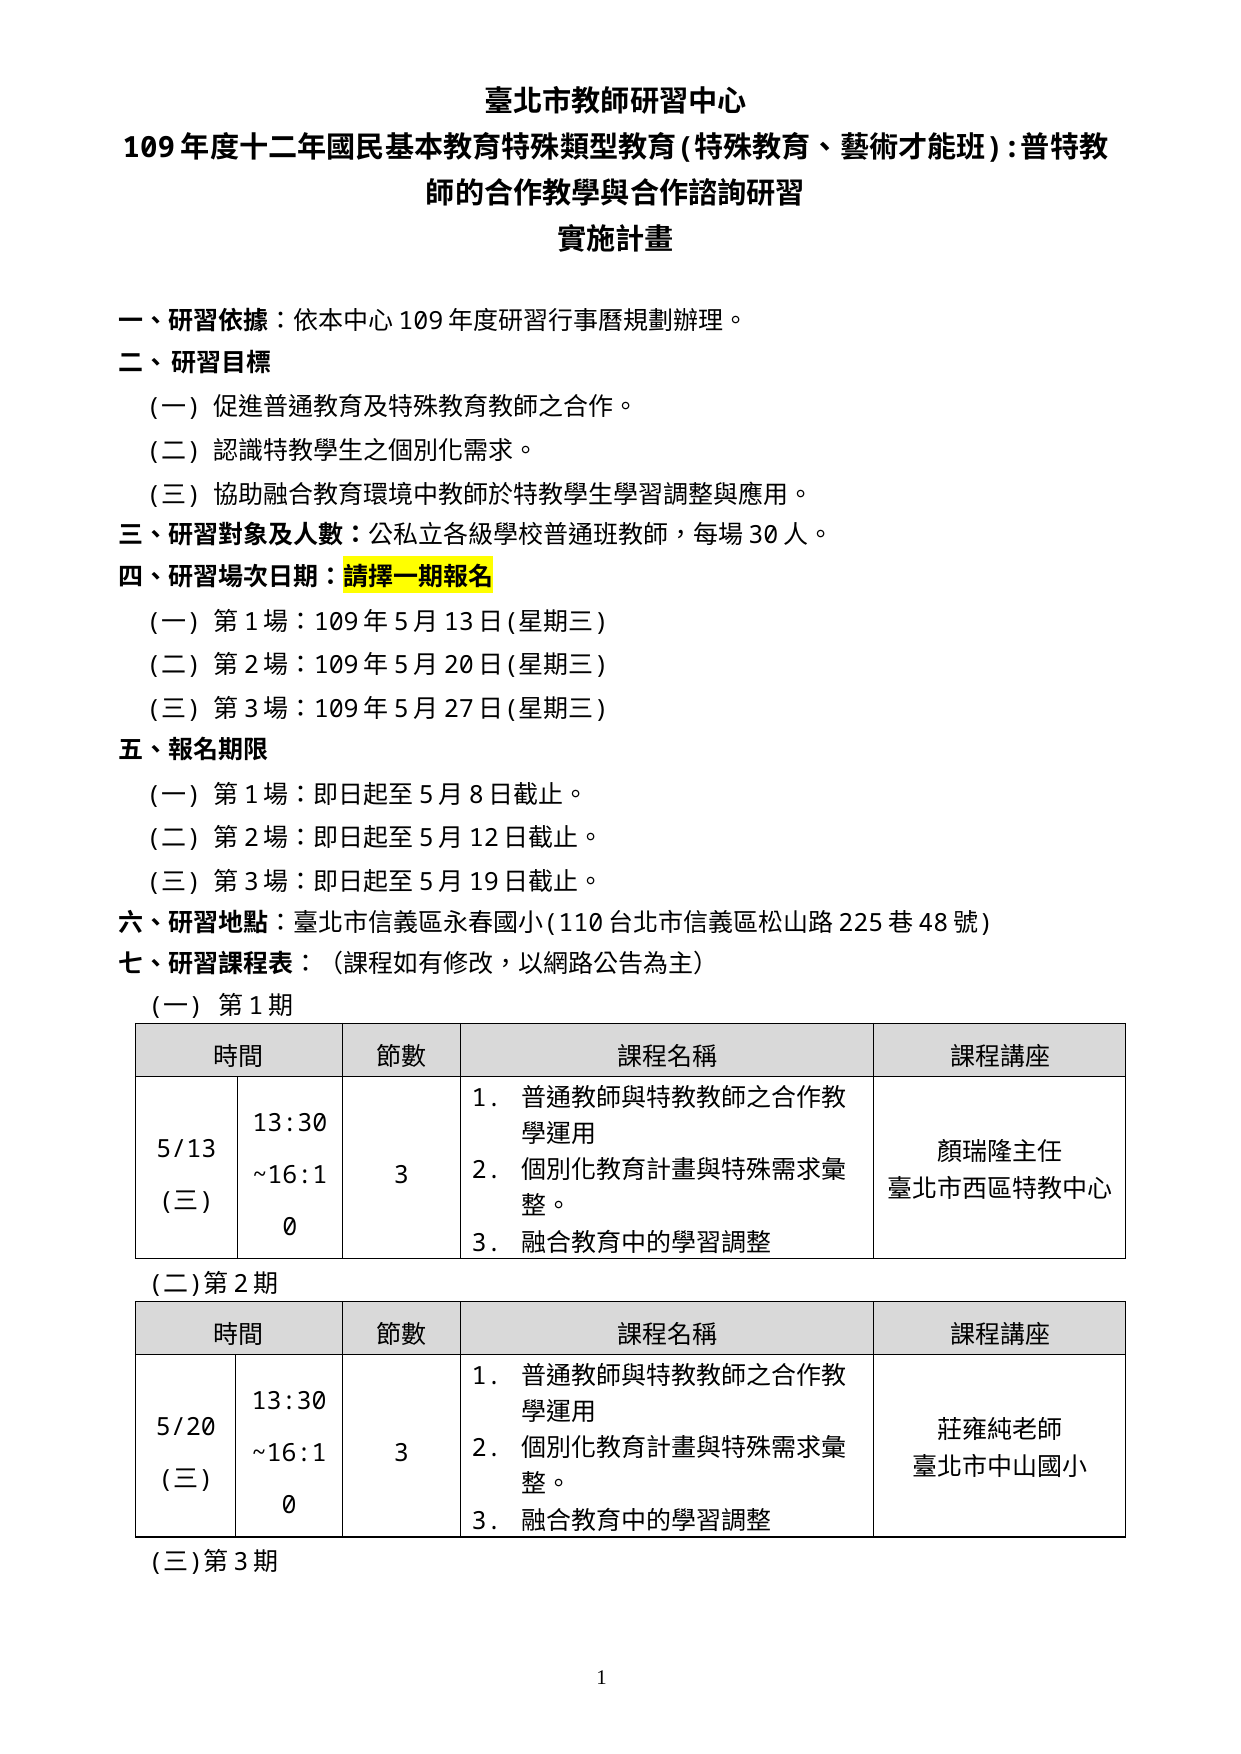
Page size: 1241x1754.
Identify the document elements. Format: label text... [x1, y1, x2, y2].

table_header 節數 [343, 1302, 460, 1354]
text 109年度十二年國民基本教育特殊類型教育(特殊教育、藝術才能班):普特教師的合作教學與合作諮詢研習 [118, 121, 1112, 212]
table_header 課程講座 [874, 1302, 1125, 1354]
list 第2場：即日起至5月12日截止。 [146, 810, 1122, 854]
table_cell 3 [343, 1355, 460, 1536]
text 一、研習依據：依本中心109年度研習行事曆規劃辦理。 [118, 304, 1122, 335]
list 第3場：即日起至5月19日截止。 [146, 854, 1122, 898]
list 第1場：即日起至5月8日截止。 [146, 767, 1122, 810]
table_cell 普通教師與特教教師之合作教學運用 個別化教育計畫與特殊需求彙整。 融合教育中的學習調整 [461, 1355, 873, 1536]
list 第1場：109年5月13日(星期三) [146, 594, 1122, 637]
list 認識特教學生之個別化需求。 [146, 423, 1122, 467]
table_header 課程講座 [874, 1024, 1125, 1076]
table_header 課程名稱 [461, 1024, 873, 1076]
table_header 時間 [136, 1024, 342, 1076]
text 六、研習地點：臺北市信義區永春國小(110台北市信義區松山路225巷48號) [118, 898, 1122, 939]
text 五、報名期限 [118, 725, 1122, 767]
text (二)第2期 [118, 1259, 1122, 1301]
text 三、研習對象及人數：公私立各級學校普通班教師，每場30人。 [118, 510, 1122, 552]
table_cell 13:30~16:10 [236, 1355, 342, 1536]
table_cell 13:30~16:10 [238, 1077, 342, 1258]
text (三)第3期 [118, 1537, 1122, 1579]
text 七、研習課程表：（課程如有修改，以網路公告為主） [118, 939, 1122, 981]
table_cell 3 [343, 1077, 460, 1258]
text 四、研習場次日期：請擇一期報名 [118, 552, 1122, 594]
list 促進普通教育及特殊教育教師之合作。 [146, 379, 1122, 423]
table_header 節數 [343, 1024, 460, 1076]
list 研習目標 [118, 335, 1122, 379]
list 第2場：109年5月20日(星期三) [146, 637, 1122, 681]
table_header 課程名稱 [461, 1302, 873, 1354]
text 實施計畫 [118, 212, 1112, 258]
table_cell 5/13 (三) [136, 1077, 237, 1258]
table_header 時間 [136, 1302, 342, 1354]
list 第3場：109年5月27日(星期三) [146, 681, 1122, 725]
table_cell 5/20 (三) [136, 1355, 235, 1536]
list 協助融合教育環境中教師於特教學生學習調整與應用。 [146, 467, 1122, 510]
text 臺北市教師研習中心 [118, 75, 1112, 121]
table_cell 莊雍純老師 臺北市中山國小 [874, 1355, 1125, 1536]
table_cell 普通教師與特教教師之合作教學運用 個別化教育計畫與特殊需求彙整。 融合教育中的學習調整 [461, 1077, 873, 1258]
table_cell 顏瑞隆主任 臺北市西區特教中心 [874, 1077, 1125, 1258]
text (一) 第1期 [118, 981, 1122, 1023]
